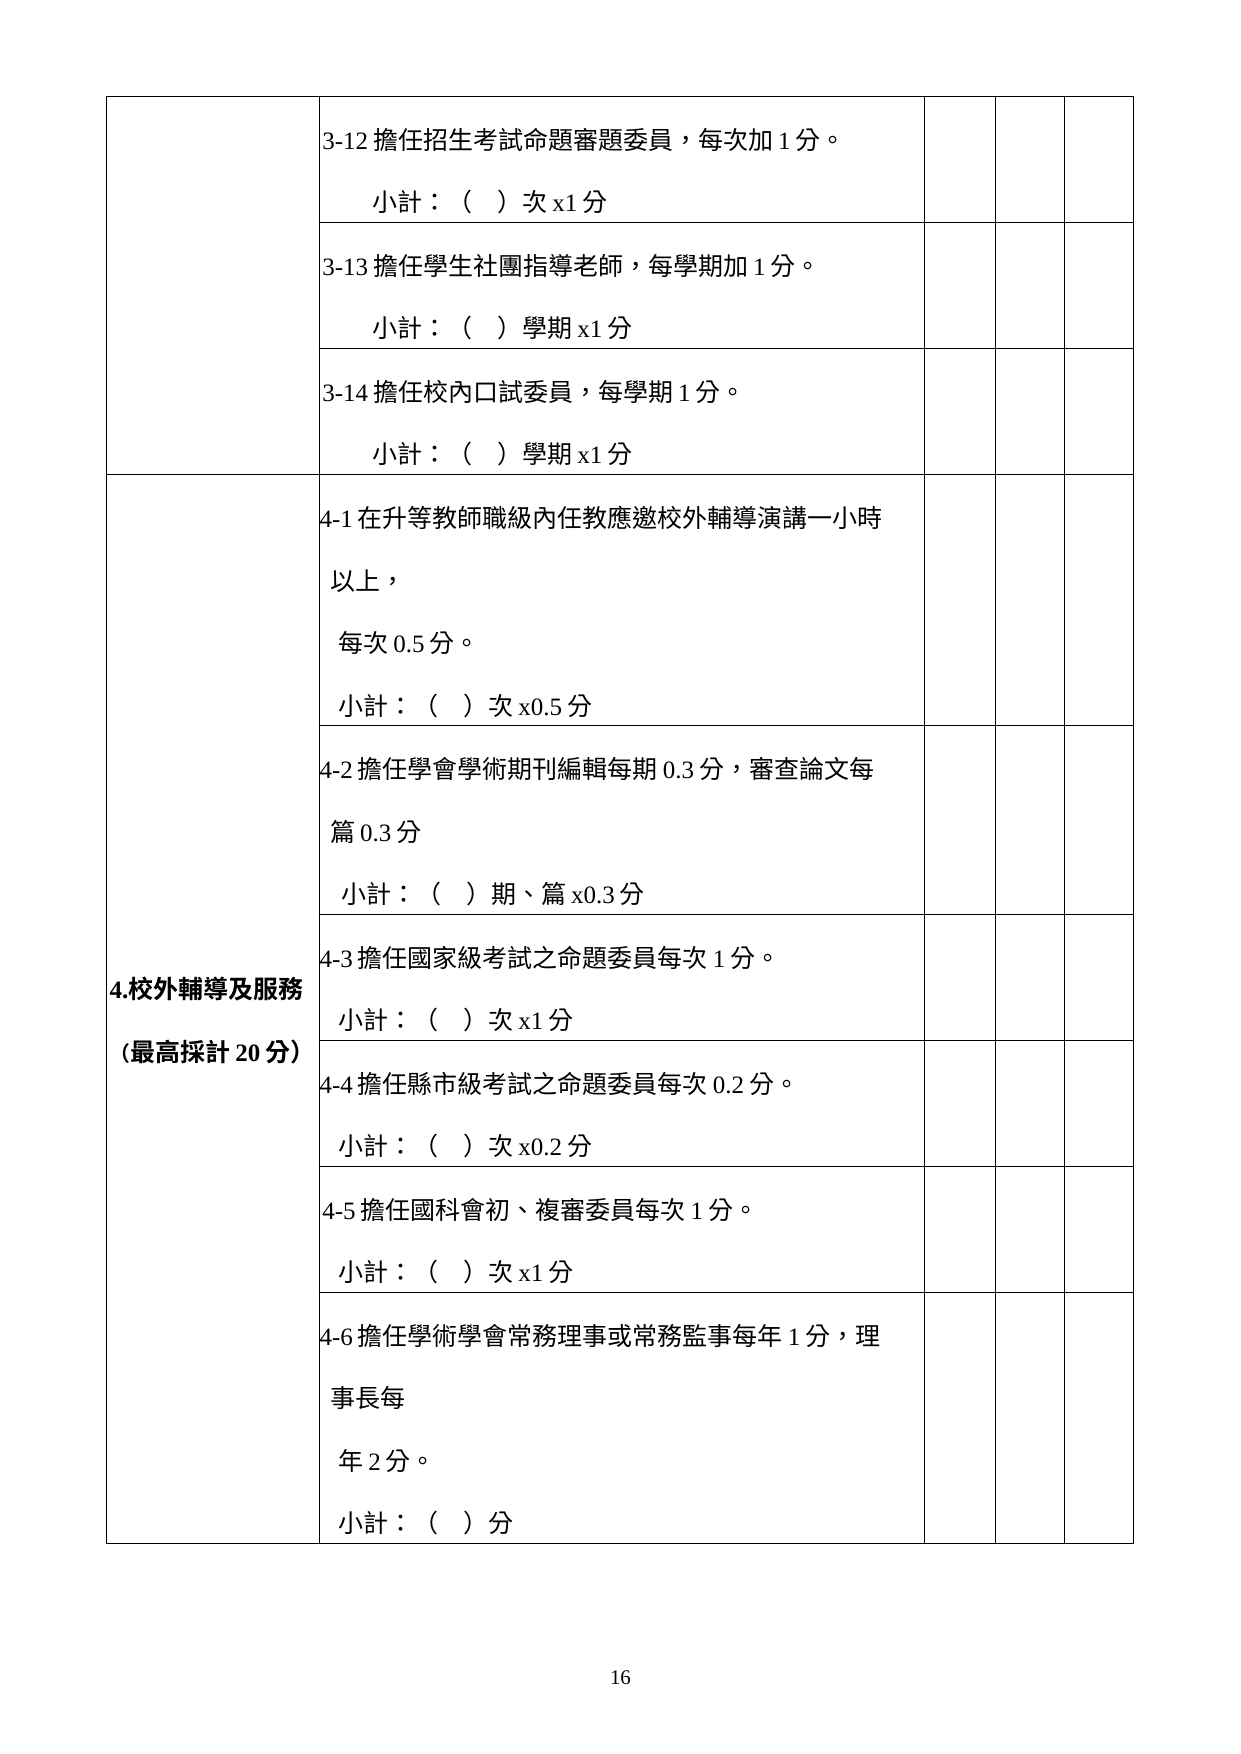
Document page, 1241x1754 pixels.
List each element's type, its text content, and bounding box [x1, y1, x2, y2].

table_cell [925, 97, 995, 222]
table_cell 4-3擔任國家級考試之命題委員每次1分。 小計：（ ）次x1分 [320, 915, 924, 1039]
table_cell 4-2擔任學會學術期刊編輯每期0.3分，審查論文每篇0.3分 小計：（ ）期、篇x0.3分 [320, 726, 924, 913]
table_cell [996, 349, 1064, 474]
table_cell [996, 726, 1064, 913]
table_cell [996, 1041, 1064, 1166]
table_cell 4-4擔任縣市級考試之命題委員每次0.2分。 小計：（ ）次x0.2分 [320, 1041, 924, 1166]
table_cell [1065, 1041, 1133, 1166]
table_cell [107, 97, 319, 474]
table_cell [925, 223, 995, 348]
table_cell [1065, 726, 1133, 913]
table_cell [1065, 475, 1133, 725]
table_cell [1065, 1167, 1133, 1292]
table_cell [1065, 349, 1133, 474]
table_cell 4.校外輔導及服務 （最高採計20分） [107, 475, 319, 1543]
table_cell [996, 1167, 1064, 1292]
table_cell [925, 1167, 995, 1292]
table_cell [996, 1293, 1064, 1543]
table_cell [1065, 223, 1133, 348]
table_cell [925, 349, 995, 474]
table_cell 3-12擔任招生考試命題審題委員，每次加1分。 小計：（ ）次x1分 [320, 97, 924, 222]
table_cell [925, 1041, 995, 1166]
table_cell 4-6擔任學術學會常務理事或常務監事每年1分，理事長每 年2分。 小計：（ ）分 [320, 1293, 924, 1543]
table_cell [996, 475, 1064, 725]
table_cell [925, 915, 995, 1039]
table_cell [1065, 915, 1133, 1039]
table_cell [925, 475, 995, 725]
table_cell 3-13擔任學生社團指導老師，每學期加1分。 小計：（ ）學期x1分 [320, 223, 924, 348]
table_cell [1065, 97, 1133, 222]
table_cell [1065, 1293, 1133, 1543]
table_cell 3-14擔任校內口試委員，每學期1分。 小計：（ ）學期x1分 [320, 349, 924, 474]
table_cell [925, 1293, 995, 1543]
table_cell [996, 915, 1064, 1039]
table_cell [996, 97, 1064, 222]
table_cell 4-5擔任國科會初、複審委員每次1分。 小計：（ ）次x1分 [320, 1167, 924, 1292]
table_cell [925, 726, 995, 913]
table_cell [996, 223, 1064, 348]
table_cell 4-1在升等教師職級內任教應邀校外輔導演講一小時以上， 每次0.5分。 小計：（ ）次x0.5分 [320, 475, 924, 725]
